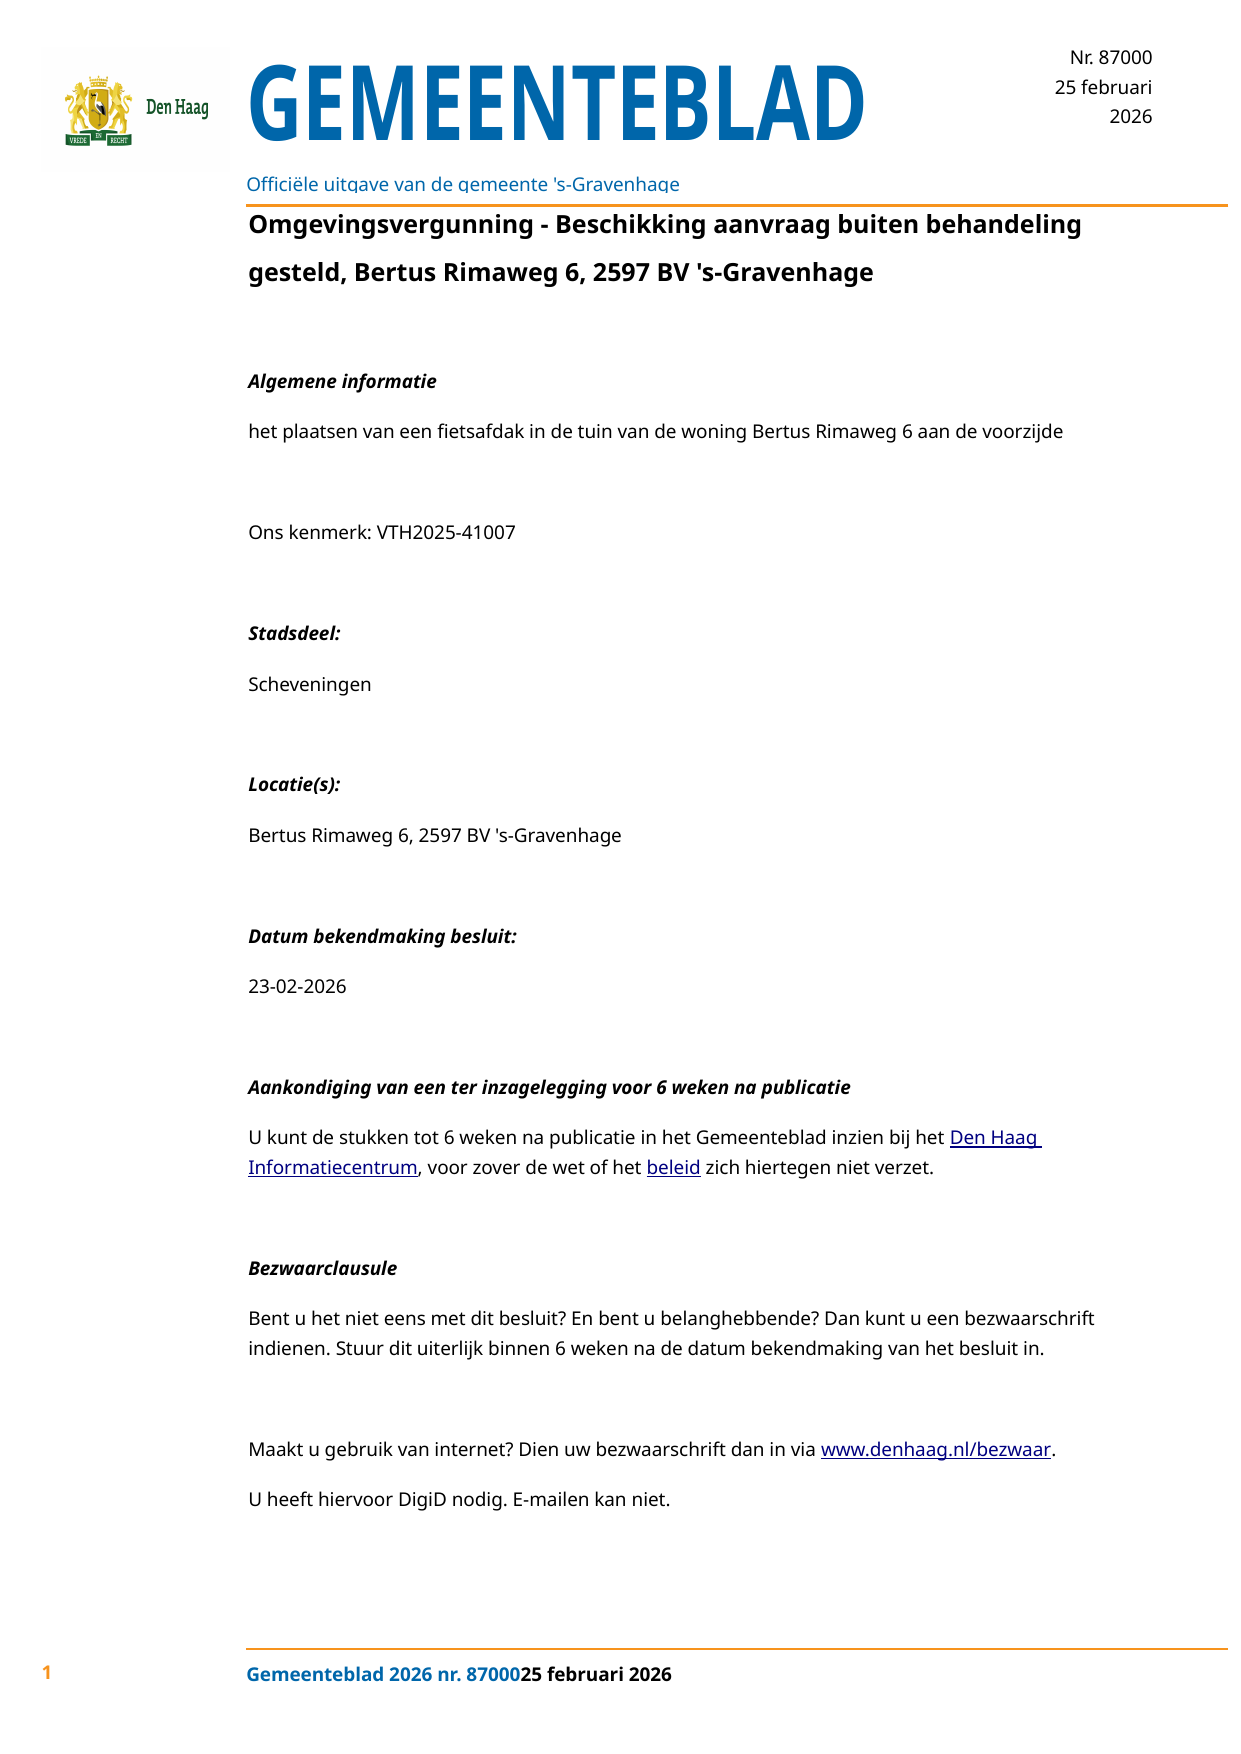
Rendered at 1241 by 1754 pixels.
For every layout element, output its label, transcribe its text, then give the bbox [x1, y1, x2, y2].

text Maakt u gebruik van internet? Dien uw bezwaarschrift dan in via www.denhaag.nl/bezwaar. [248, 1436, 1152, 1462]
text Scheveningen [248, 671, 1152, 697]
text het plaatsen van een fietsafdak in de tuin van de woning Bertus Rimaweg 6 aan de voorzijde [248, 419, 1152, 444]
picture [41, 47, 231, 172]
text Bent u het niet eens met dit besluit? En bent u belanghebbende? Dan kunt u een bezwaarschrift indienen. Stuur dit uiterlijk binnen 6 weken na de datum bekendmaking van het besluit in. [248, 1305, 1152, 1361]
text U heeft hiervoor DigiD nodig. E-mailen kan niet. [248, 1486, 1152, 1512]
text Ons kenmerk: VTH2025-41007 [248, 519, 1152, 545]
text Aankondiging van een ter inzagelegging voor 6 weken na publicatie [248, 1074, 1152, 1100]
text Bertus Rimaweg 6, 2597 BV 's-Gravenhage [248, 822, 1152, 848]
text U kunt de stukken tot 6 weken na publicatie in het Gemeenteblad inzien bij het Den Haag Informatiecentrum, voor zover de wet of het beleid zich hiertegen niet verzet. [248, 1124, 1152, 1180]
text Bezwaarclausule [248, 1255, 1152, 1281]
text Datum bekendmaking besluit: [248, 923, 1152, 949]
text Locatie(s): [248, 772, 1152, 797]
text Algemene informatie [248, 368, 1152, 394]
text Stadsdeel: [248, 620, 1152, 646]
text 23-02-2026 [248, 973, 1152, 999]
text Omgevingsvergunning - Beschikking aanvraag buiten behandeling gesteld, Bertus Rimaweg 6, 2597 BV 's-Gravenhage [248, 207, 1152, 288]
